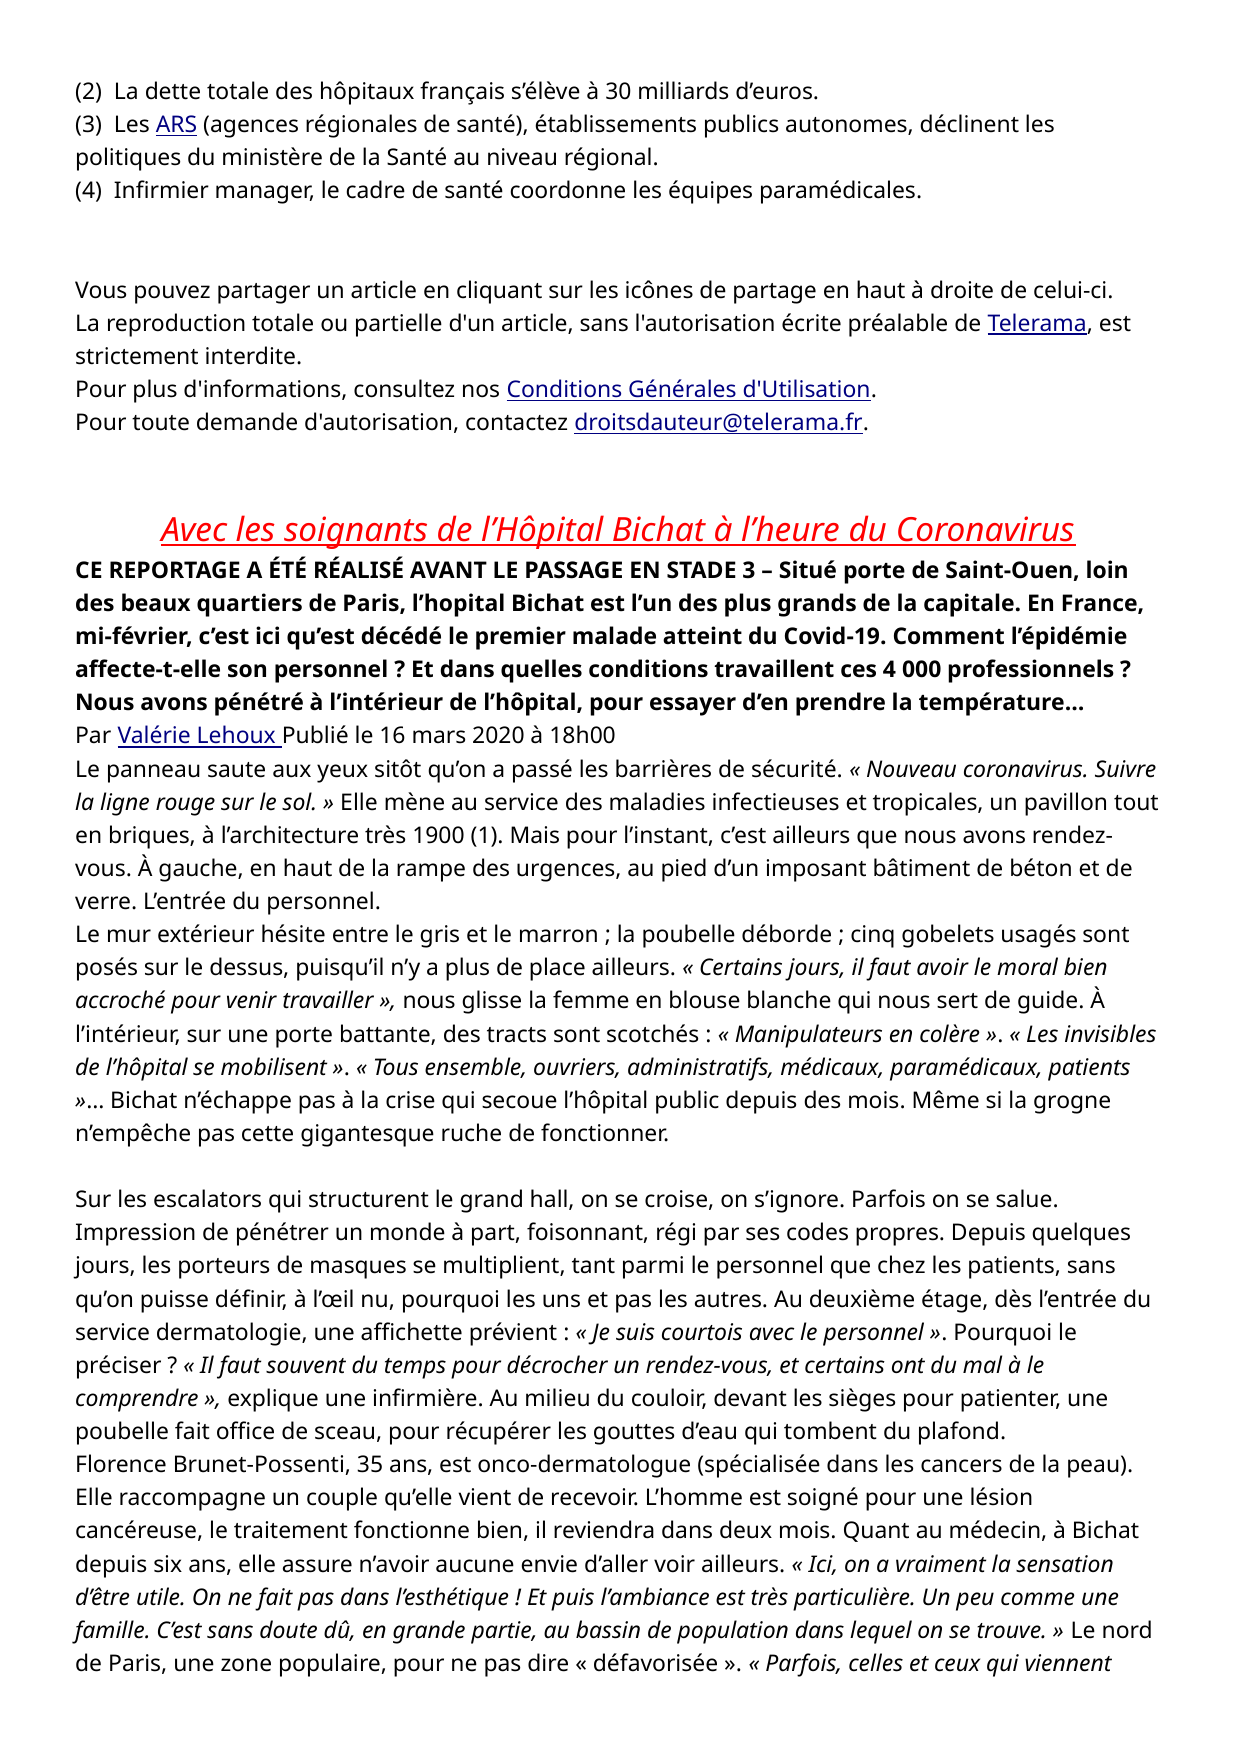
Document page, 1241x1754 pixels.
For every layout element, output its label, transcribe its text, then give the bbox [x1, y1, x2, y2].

text (4) Infirmier manager, le cadre de santé coordonne les équipes paramédicales. [75, 174, 1165, 206]
text Sur les escalators qui structurent le grand hall, on se croise, on s’ignore. Parfois on se salue. Impression de pénétrer un monde à part, foisonnant, régi par ses codes propres. Depuis quelques jours, les porteurs de masques se multiplient, tant parmi le personnel que chez les patients, sans qu’on puisse définir, à l’œil nu, pourquoi les uns et pas les autres. Au deuxième étage, dès l’entrée du service dermatologie, une affichette prévient : « Je suis courtois avec le personnel ». Pourquoi le préciser ? « Il faut souvent du temps pour décrocher un rendez-vous, et certains ont du mal à le comprendre », explique une infirmière. Au milieu du couloir, devant les sièges pour patienter, une poubelle fait office de sceau, pour récupérer les gouttes d’eau qui tombent du plafond. [75, 1183, 1165, 1446]
text CE REPORTAGE A ÉTÉ RÉALISÉ AVANT LE PASSAGE EN STADE 3 – Situé porte de Saint-Ouen, loin des beaux quartiers de Paris, l’hopital Bichat est l’un des plus grands de la capitale. En France, mi-février, c’est ici qu’est décédé le premier malade atteint du Covid-19. Comment l’épidémie affecte-t-elle son personnel ? Et dans quelles conditions travaillent ces 4 000 professionnels ? Nous avons pénétré à l’intérieur de l’hôpital, pour essayer d’en prendre la température… [75, 554, 1165, 717]
text Le mur extérieur hésite entre le gris et le marron ; la poubelle déborde ; cinq gobelets usagés sont posés sur le dessus, puisqu’il n’y a plus de place ailleurs. « Certains jours, il faut avoir le moral bien accroché pour venir travailler », nous glisse la femme en blouse blanche qui nous sert de guide. À l’intérieur, sur une porte battante, des tracts sont scotchés : « Manipulateurs en colère ». « Les invisibles de l’hôpital se mobilisent ». « Tous ensemble, ouvriers, administratifs, médicaux, paramédicaux, patients »… Bichat n’échappe pas à la crise qui secoue l’hôpital public depuis des mois. Même si la grogne n’empêche pas cette gigantesque ruche de fonctionner. [75, 918, 1165, 1148]
text Le panneau saute aux yeux sitôt qu’on a passé les barrières de sécurité. « Nouveau coronavirus. Suivre la ligne rouge sur le sol. » Elle mène au service des maladies infectieuses et tropicales, un pavillon tout en briques, à l’architecture très 1900 (1). Mais pour l’instant, c’est ailleurs que nous avons rendez-vous. À gauche, en haut de la rampe des urgences, au pied d’un imposant bâtiment de béton et de verre. L’entrée du personnel. [75, 752, 1165, 916]
text (2) La dette totale des hôpitaux français s’élève à 30 milliards d’euros. [75, 75, 1165, 106]
text Avec les soignants de l’Hôpital Bichat à l’heure du Coronavirus [75, 506, 1165, 551]
text Florence Brunet-Possenti, 35 ans, est onco-dermatologue (spécialisée dans les cancers de la peau). Elle raccompagne un couple qu’elle vient de recevoir. L’homme est soigné pour une lésion cancéreuse, le traitement fonctionne bien, il reviendra dans deux mois. Quant au médecin, à Bichat depuis six ans, elle assure n’avoir aucune envie d’aller voir ailleurs. « Ici, on a vraiment la sensation d’être utile. On ne fait pas dans l’esthétique ! Et puis l’ambiance est très particulière. Un peu comme une famille. C’est sans doute dû, en grande partie, au bassin de population dans lequel on se trouve. » Le nord de Paris, une zone populaire, pour ne pas dire « défavorisée ». « Parfois, celles et ceux qui viennent [75, 1448, 1165, 1678]
text Vous pouvez partager un article en cliquant sur les icônes de partage en haut à droite de celui-ci. La reproduction totale ou partielle d'un article, sans l'autorisation écrite préalable de Telerama, est strictement interdite. Pour plus d'informations, consultez nos Conditions Générales d'Utilisation. Pour toute demande d'autorisation, contactez droitsdauteur@telerama.fr. [75, 241, 1165, 504]
text Par Valérie Lehoux Publié le 16 mars 2020 à 18h00 [75, 719, 1165, 751]
text (3) Les ARS (agences régionales de santé), établissements publics autonomes, déclinent les politiques du ministère de la Santé au niveau régional. [75, 108, 1165, 172]
